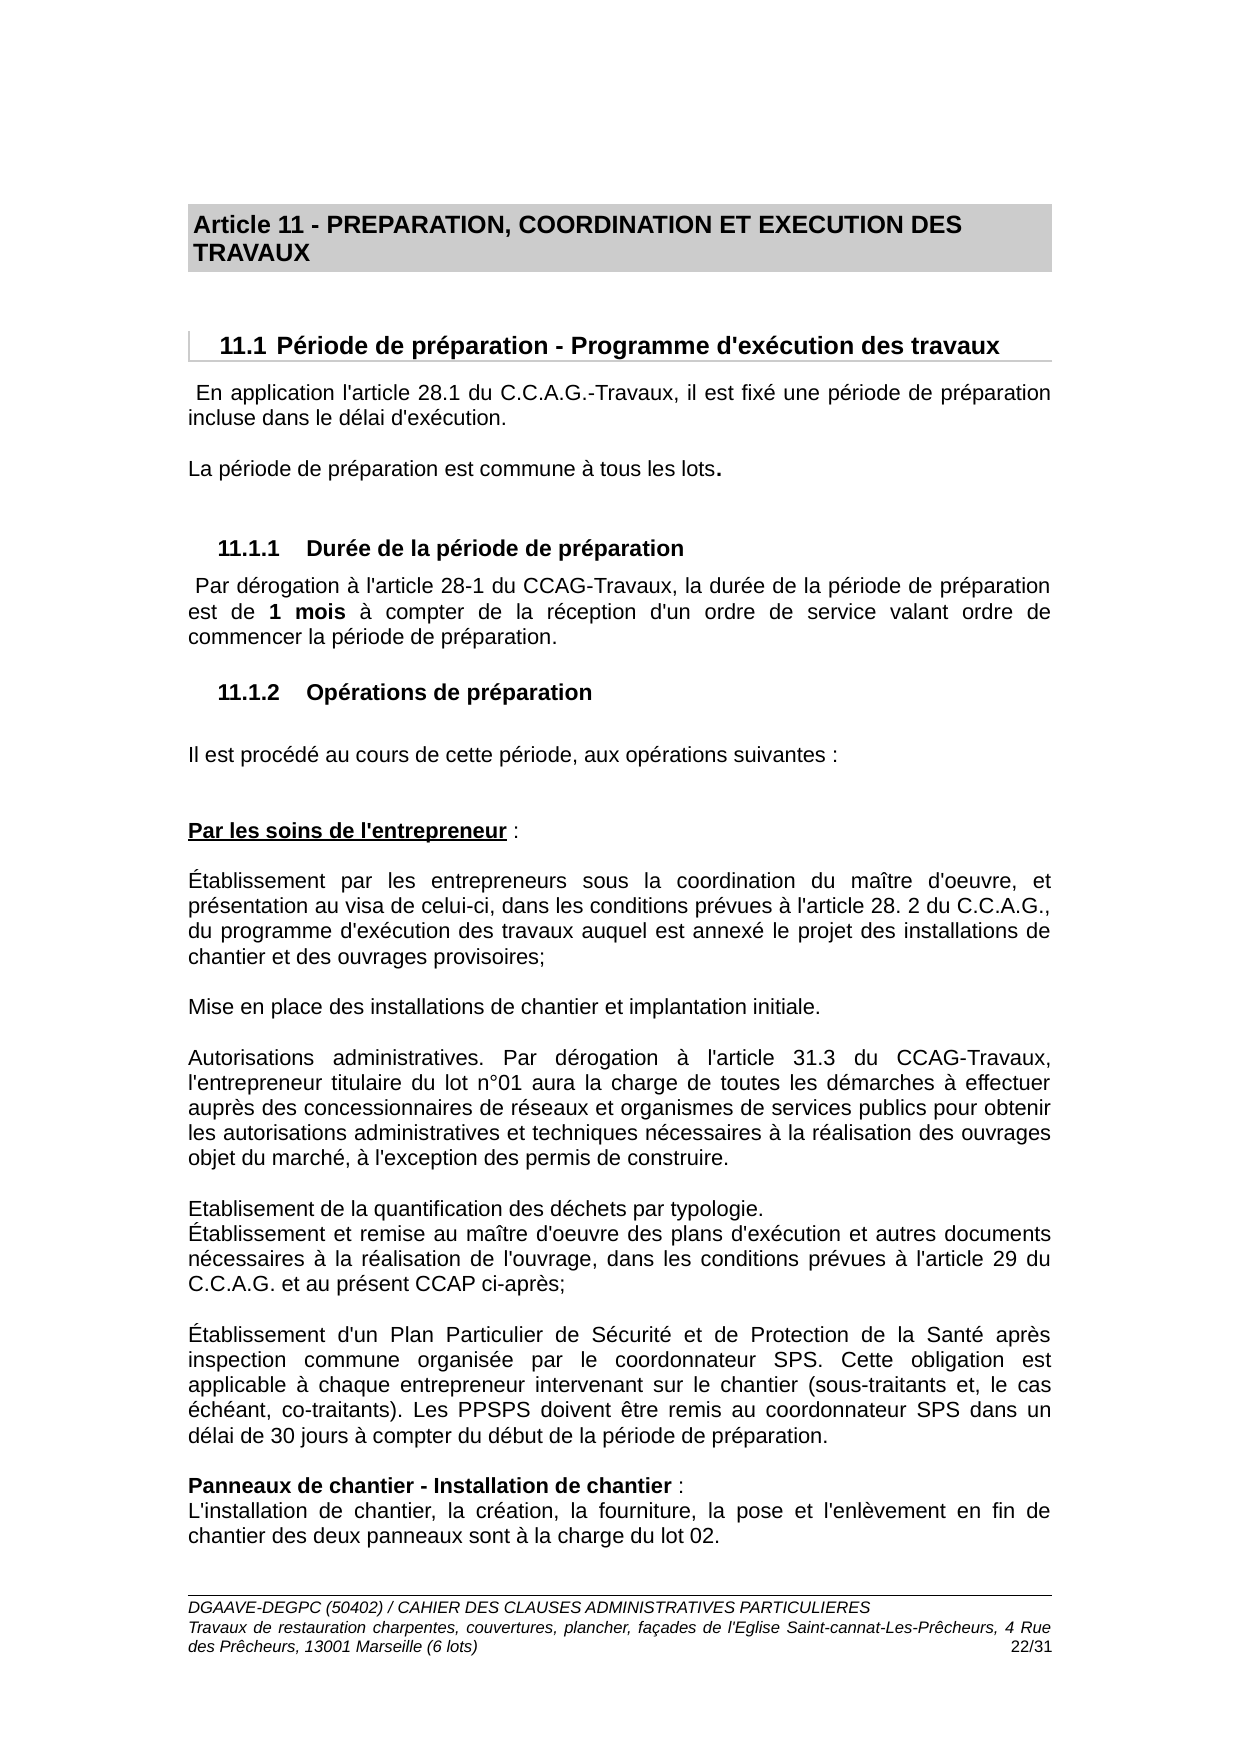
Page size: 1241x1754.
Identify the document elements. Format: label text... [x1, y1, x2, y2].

text Par dérogation à l'article 28-1 du CCAG-Travaux, la durée de la période de préparation est de 1 mois à compter de la réception d'un ordre de service valant ordre de commencer la période de préparation. [188, 573, 1052, 649]
text Par les soins de l'entrepreneur : [188, 817, 1052, 843]
text Établissement par les entrepreneurs sous la coordination du maître d'oeuvre, et présentation au visa de celui-ci, dans les conditions prévues à l'article 28. 2 du C.C.A.G., du programme d'exécution des travaux auquel est annexé le projet des installations de chantier et des ouvrages provisoires; [188, 868, 1052, 969]
text Autorisations administratives. Par dérogation à l'article 31.3 du CCAG-Travaux, l'entrepreneur titulaire du lot n°01 aura la charge de toutes les démarches à effectuer auprès des concessionnaires de réseaux et organismes de services publics pour obtenir les autorisations administratives et techniques nécessaires à la réalisation des ouvrages objet du marché, à l'exception des permis de construire. [188, 1044, 1052, 1170]
text Établissement d'un Plan Particulier de Sécurité et de Protection de la Santé après inspection commune organisée par le coordonnateur SPS. Cette obligation est applicable à chaque entrepreneur intervenant sur le chantier (sous-traitants et, le cas échéant, co-traitants). Les PPSPS doivent être remis au coordonnateur SPS dans un délai de 30 jours à compter du début de la période de préparation. [188, 1322, 1052, 1448]
text Etablisement de la quantification des déchets par typologie. [188, 1196, 1052, 1221]
subtitle Période de préparation - Programme d'exécution des travaux [190, 331, 1052, 360]
text La période de préparation est commune à tous les lots. [188, 455, 1052, 481]
text Établissement et remise au maître d'oeuvre des plans d'exécution et autres documents nécessaires à la réalisation de l'ouvrage, dans les conditions prévues à l'article 29 du C.C.A.G. et au présent CCAP ci-après; [188, 1221, 1052, 1296]
text Mise en place des installations de chantier et implantation initiale. [188, 994, 1052, 1019]
subtitle Durée de la période de préparation [188, 535, 1052, 562]
text Panneaux de chantier - Installation de chantier : [188, 1473, 1052, 1498]
subtitle Opérations de préparation [188, 678, 1052, 705]
text En application l'article 28.1 du C.C.A.G.-Travaux, il est fixé une période de préparation incluse dans le délai d'exécution. [188, 380, 1052, 430]
text Il est procédé au cours de cette période, aux opérations suivantes : [188, 742, 1052, 767]
subtitle PREPARATION, COORDINATION ET EXECUTION DES TRAVAUX [190, 207, 1050, 270]
text L'installation de chantier, la création, la fourniture, la pose et l'enlèvement en fin de chantier des deux panneaux sont à la charge du lot 02. [188, 1498, 1052, 1548]
